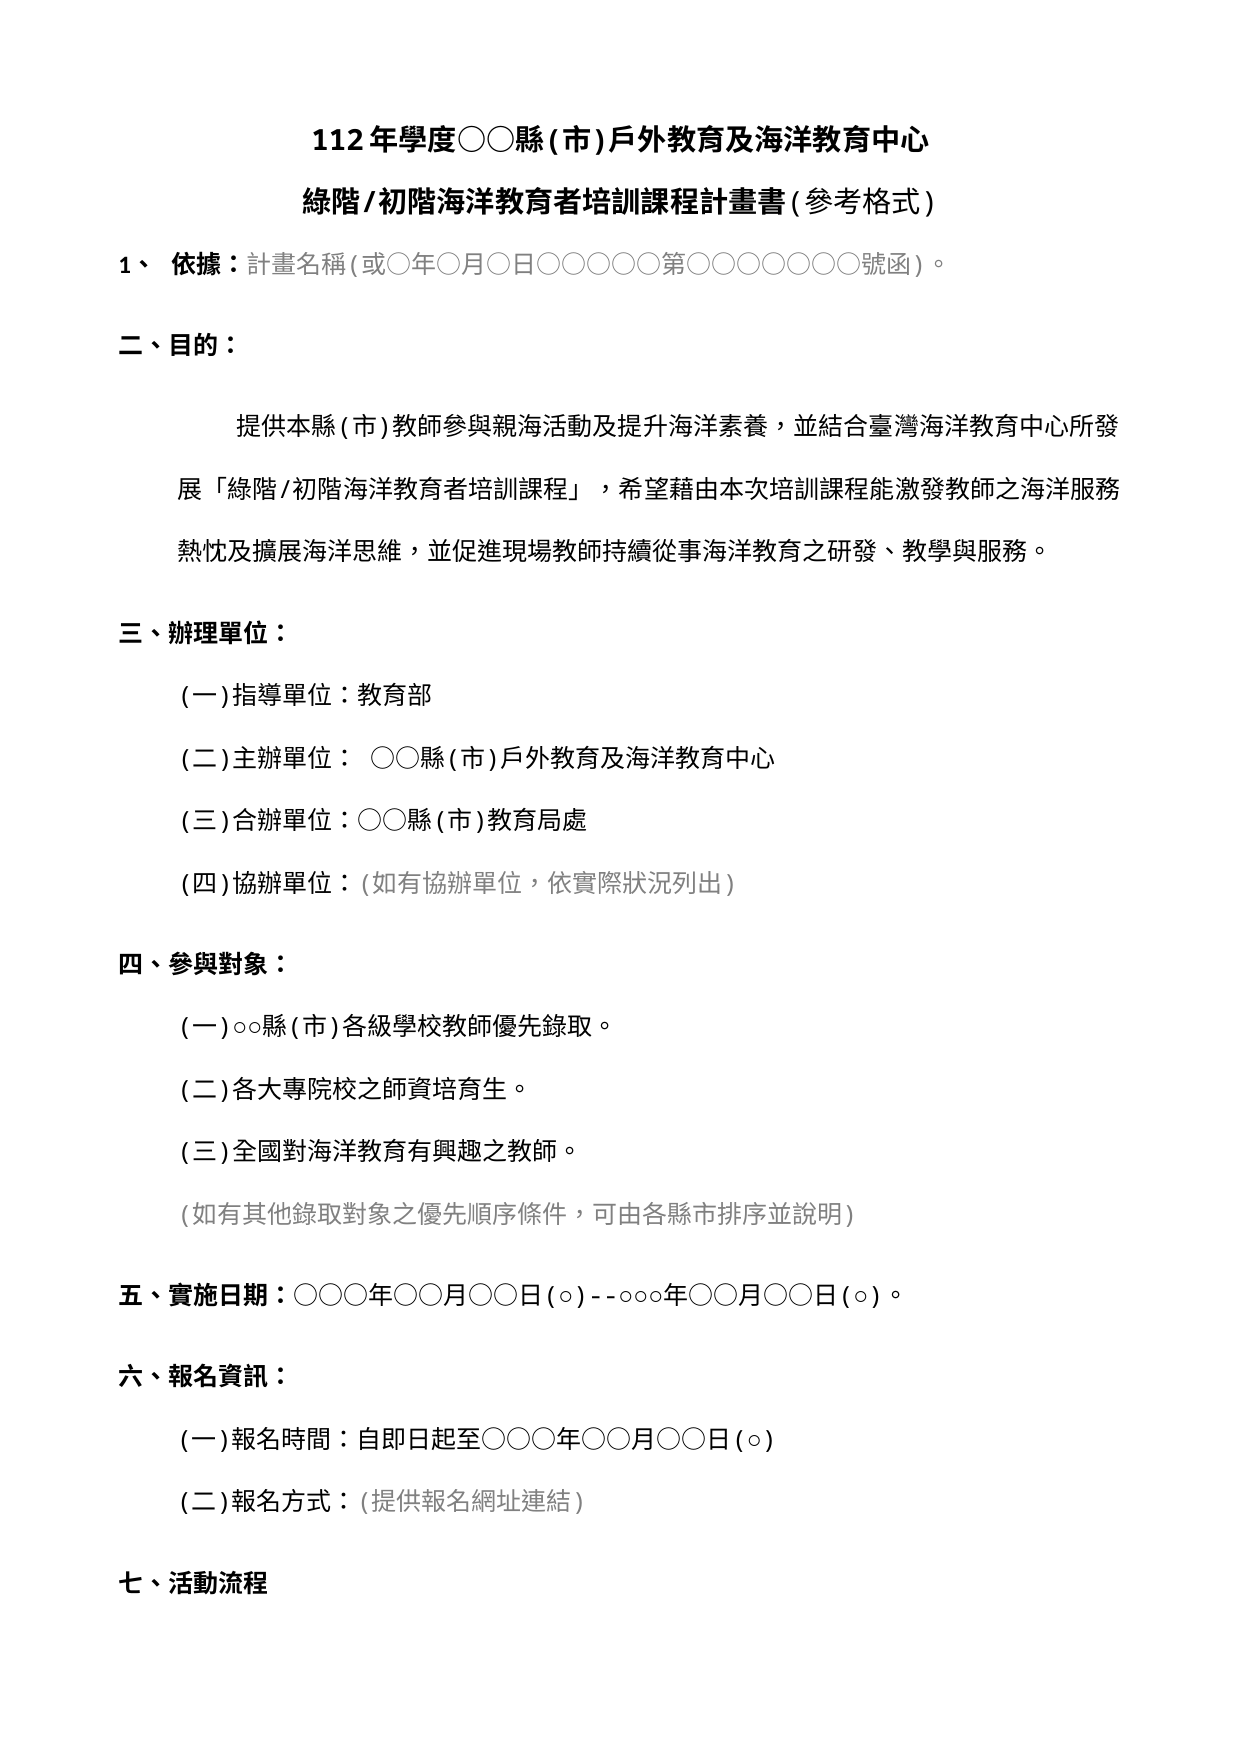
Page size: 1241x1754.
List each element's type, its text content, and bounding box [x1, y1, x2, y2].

text 112年學度○○縣(市)戶外教育及海洋教育中心 [118, 96, 1122, 158]
text 提供本縣(市)教師參與親海活動及提升海洋素養，並結合臺灣海洋教育中心所發展「綠階/初階海洋教育者培訓課程」，希望藉由本次培訓課程能激發教師之海洋服務熱忱及擴展海洋思維，並促進現場教師持續從事海洋教育之研發、教學與服務。 [177, 383, 1122, 571]
text (二)主辦單位： ○○縣(市)戶外教育及海洋教育中心 [178, 714, 1122, 777]
text 四、參與對象： [118, 921, 1122, 983]
text (一)報名時間：自即日起至○○○年○○月○○日(○) [177, 1396, 1122, 1458]
text (如有其他錄取對象之優先順序條件，可由各縣市排序並說明) [177, 1171, 1122, 1233]
text 六、報名資訊： [118, 1333, 1122, 1396]
text 五、實施日期：○○○年○○月○○日(○)--○○○年○○月○○日(○)。 [118, 1252, 1122, 1314]
text (一)○○縣(市)各級學校教師優先錄取。 [177, 983, 1122, 1046]
text 二、目的： [118, 302, 1122, 364]
text 三、辦理單位： [118, 589, 1122, 652]
text 綠階/初階海洋教育者培訓課程計畫書(參考格式) [118, 158, 1122, 221]
text (二)報名方式：(提供報名網址連結) [177, 1458, 1122, 1521]
text (四)協辦單位：(如有協辦單位，依實際狀況列出) [178, 839, 1122, 902]
text (三)合辦單位：○○縣(市)教育局處 [178, 777, 1122, 839]
text (一)指導單位：教育部 [177, 652, 1122, 714]
list 依據：計畫名稱(或○年○月○日○○○○○第○○○○○○○號函)。 [118, 221, 1122, 283]
text 七、活動流程 [118, 1539, 1122, 1602]
text (三)全國對海洋教育有興趣之教師。 [177, 1108, 1122, 1171]
text (二)各大專院校之師資培育生。 [177, 1046, 1122, 1108]
